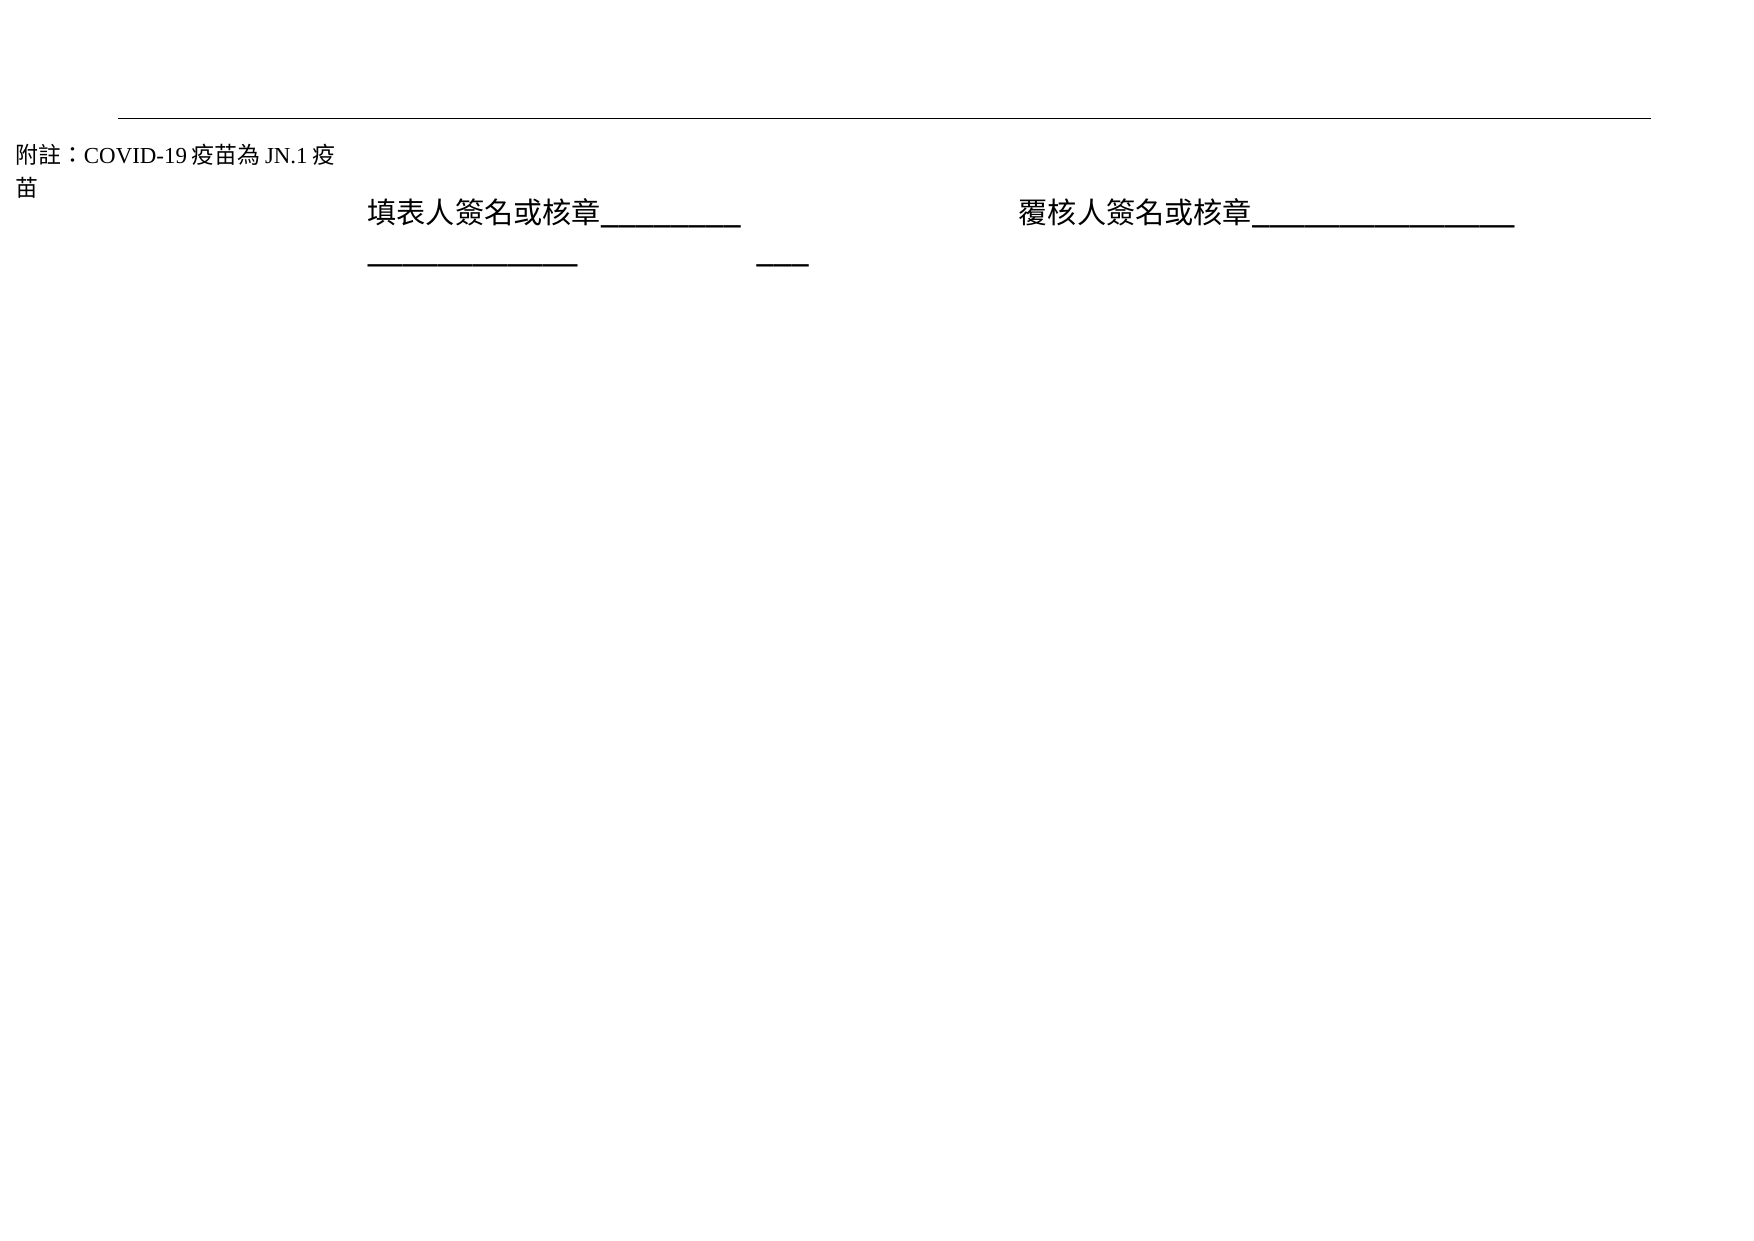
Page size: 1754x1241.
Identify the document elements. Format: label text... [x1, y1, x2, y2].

table_cell 覆核人簽名或核章__________________ [753, 119, 1519, 271]
table_cell 填表人簽名或核章____________________ [0, 119, 753, 359]
table_cell [1520, 119, 1651, 271]
